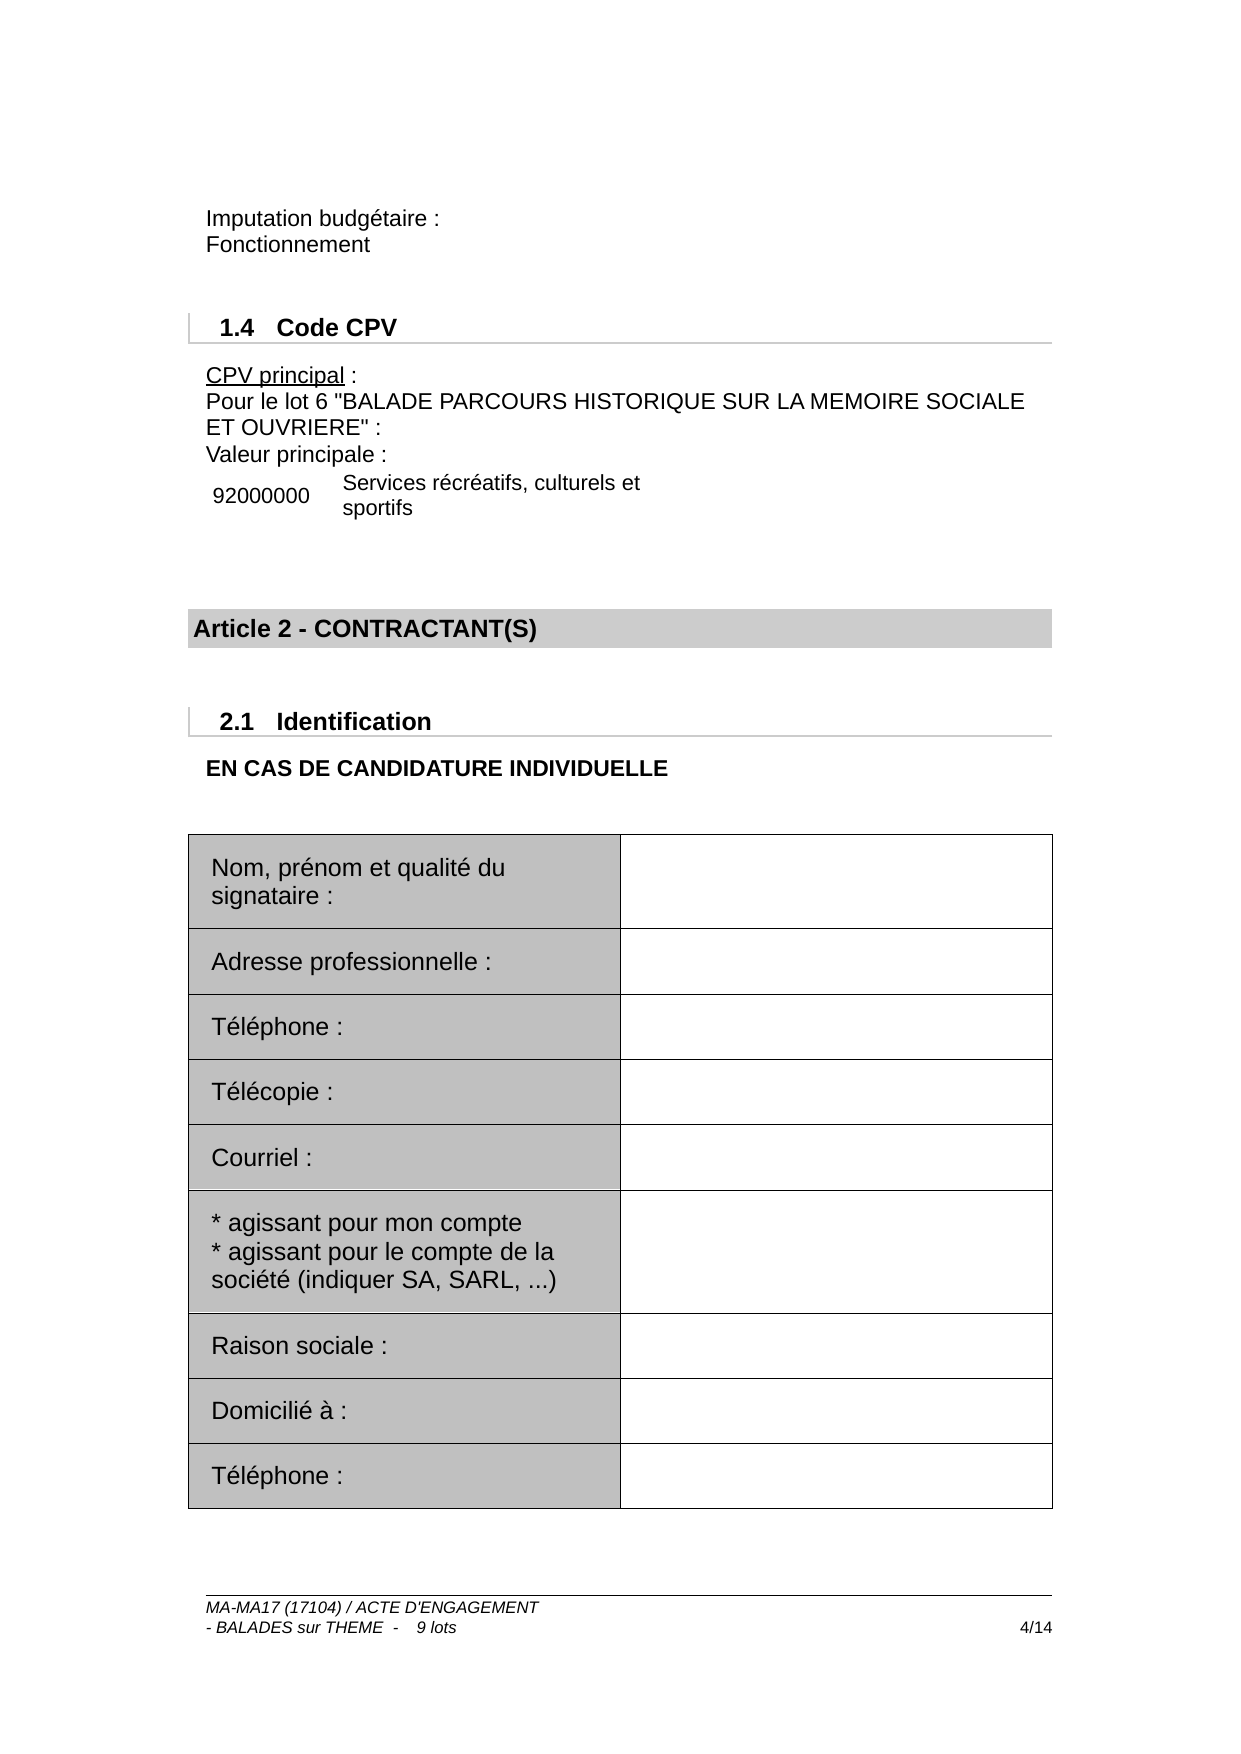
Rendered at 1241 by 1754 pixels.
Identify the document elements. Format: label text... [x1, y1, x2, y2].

text Fonctionnement [206, 231, 1052, 257]
table_cell Domicilié à : [189, 1379, 620, 1443]
table_cell Courriel : [189, 1125, 620, 1189]
table_cell Téléphone : [189, 995, 620, 1059]
subtitle Identification [190, 707, 1052, 735]
table_header Nom, prénom et qualité du signataire : [189, 835, 620, 928]
subtitle CONTRACTANT(S) [190, 611, 1050, 645]
table_cell [621, 1125, 1052, 1189]
table_cell [621, 1191, 1052, 1312]
text Pour le lot 6 "BALADE PARCOURS HISTORIQUE SUR LA MEMOIRE SOCIALE ET OUVRIERE" : [206, 388, 1052, 441]
subtitle Code CPV [190, 313, 1052, 342]
table_cell Téléphone : [189, 1444, 620, 1508]
table_header [621, 835, 1052, 928]
text Imputation budgétaire : [206, 204, 1052, 231]
table_cell Adresse professionnelle : [189, 929, 620, 994]
table_header 92000000 [192, 467, 322, 523]
table_cell * agissant pour mon compte * agissant pour le compte de la société (indiquer SA, SARL, ...) [189, 1191, 620, 1312]
table_cell Raison sociale : [189, 1314, 620, 1378]
table_cell [621, 1444, 1052, 1508]
text Valeur principale : [206, 441, 1052, 467]
text EN CAS DE CANDIDATURE INDIVIDUELLE [206, 755, 1052, 782]
table_cell [621, 995, 1052, 1059]
table_header Services récréatifs, culturels et sportifs [322, 467, 706, 523]
text CPV principal : [206, 362, 1052, 388]
table_cell [621, 1379, 1052, 1443]
table_cell [621, 929, 1052, 994]
table_cell [621, 1314, 1052, 1378]
table_cell Télécopie : [189, 1060, 620, 1124]
table_cell [621, 1060, 1052, 1124]
